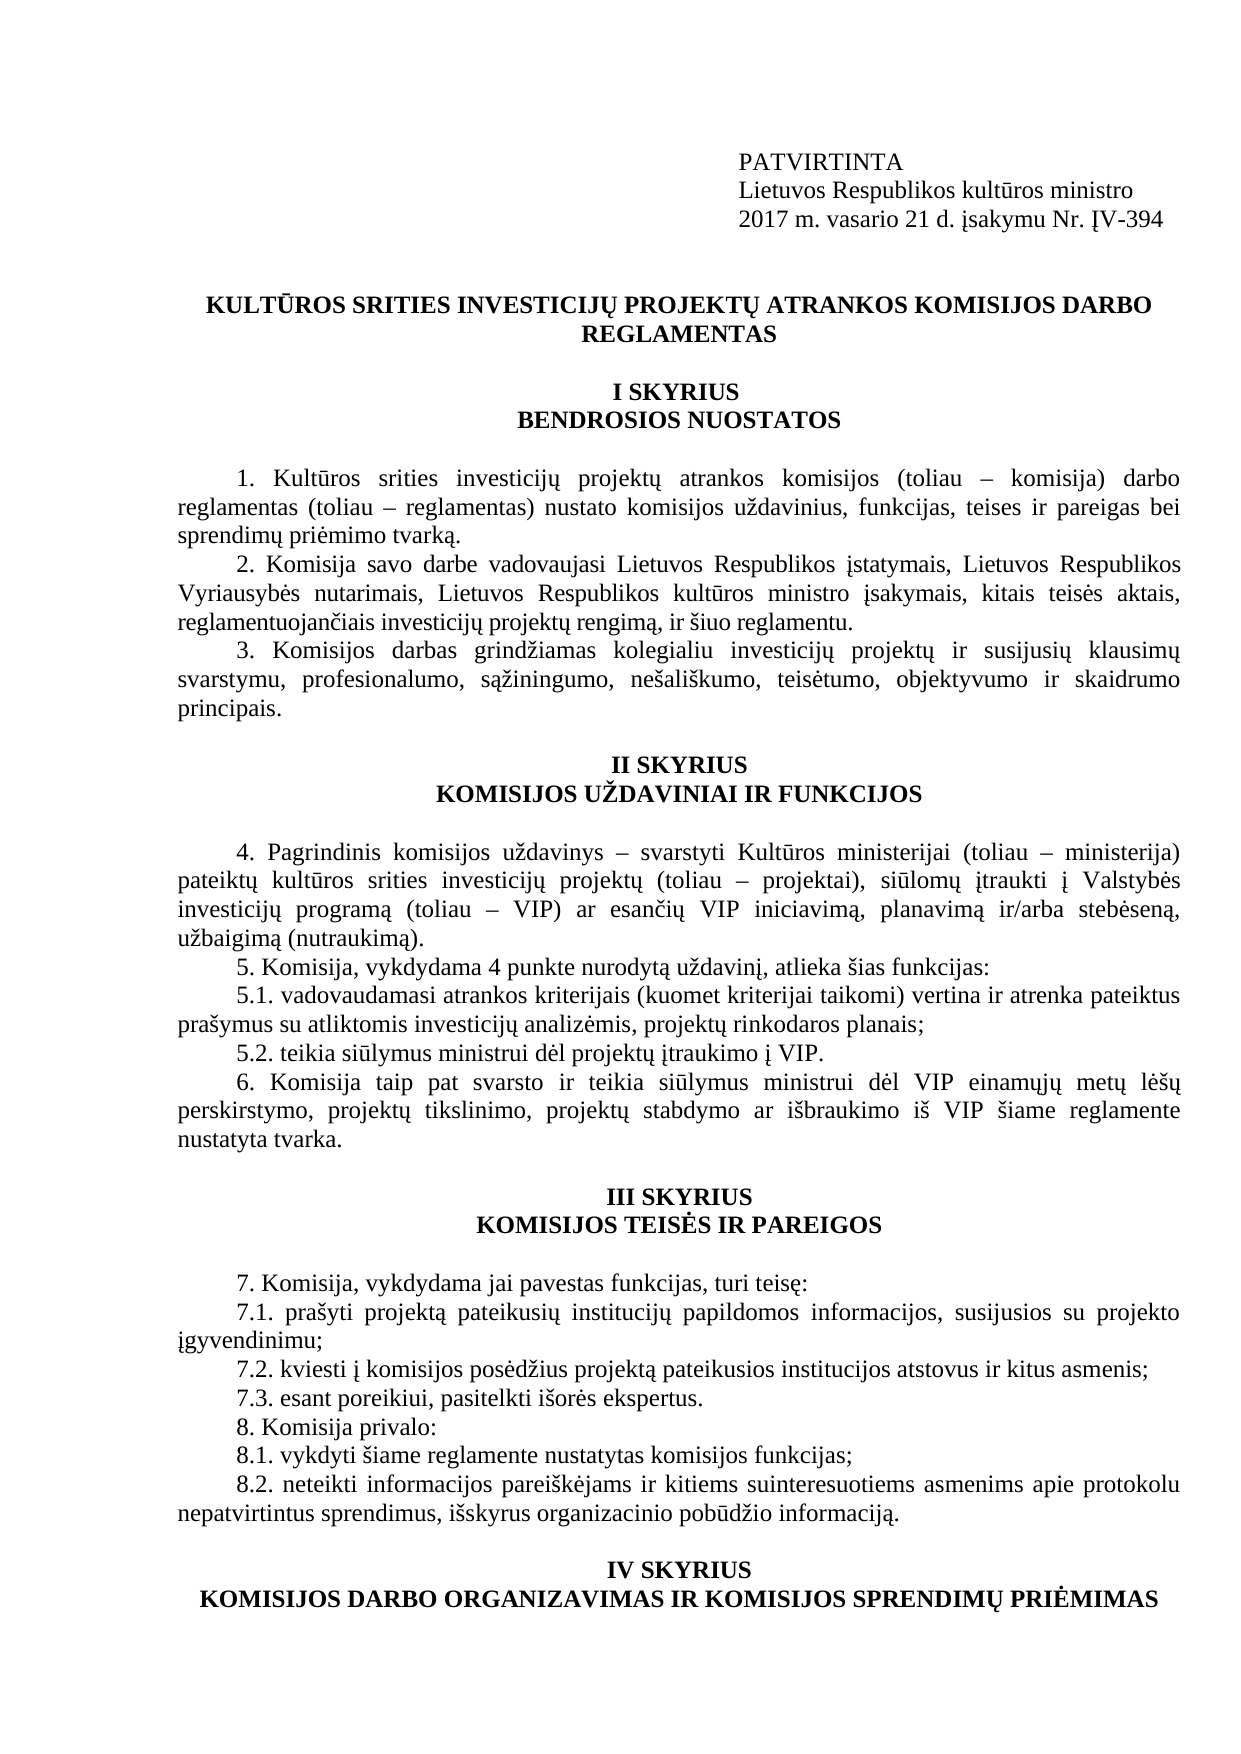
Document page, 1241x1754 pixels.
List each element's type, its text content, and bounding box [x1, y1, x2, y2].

text 4. Pagrindinis komisijos uždavinys – svarstyti Kultūros ministerijai (toliau – ministerija) pateiktų kultūros srities investicijų projektų (toliau – projektai), siūlomų įtraukti į Valstybės investicijų programą (toliau – VIP) ar esančių VIP iniciavimą, planavimą ir/arba stebėseną, užbaigimą (nutraukimą). [177, 837, 1181, 952]
text 2. Komisija savo darbe vadovaujasi Lietuvos Respublikos įstatymais, Lietuvos Respublikos Vyriausybės nutarimais, Lietuvos Respublikos kultūros ministro įsakymais, kitais teisės aktais, reglamentuojančiais investicijų projektų rengimą, ir šiuo reglamentu. [177, 549, 1181, 636]
text 8.2. neteikti informacijos pareiškėjams ir kitiems suinteresuotiems asmenims apie protokolu nepatvirtintus sprendimus, išskyrus organizacinio pobūdžio informaciją. [177, 1469, 1181, 1527]
text 7. Komisija, vykdydama jai pavestas funkcijas, turi teisę: [177, 1268, 1181, 1297]
text 7.3. esant poreikiui, pasitelkti išorės ekspertus. [177, 1383, 1181, 1412]
text 7.2. kviesti į komisijos posėdžius projektą pateikusios institucijos atstovus ir kitus asmenis; [177, 1354, 1181, 1383]
text PATVIRTINTA [738, 147, 1181, 176]
text 8. Komisija privalo: [177, 1412, 1181, 1441]
text KOMISIJOS DARBO ORGANIZAVIMAS IR KOMISIJOS SPRENDIMŲ priėmimas [177, 1584, 1181, 1613]
text 2017 m. vasario 21 d. įsakymu Nr. ĮV-394 [649, 204, 1181, 233]
text 3. Komisijos darbas grindžiamas kolegialiu investicijų projektų ir susijusių klausimų svarstymu, profesionalumo, sąžiningumo, nešališkumo, teisėtumo, objektyvumo ir skaidrumo principais. [177, 636, 1181, 722]
text Lietuvos Respublikos kultūros ministro [649, 176, 1181, 204]
text 8.1. vykdyti šiame reglamente nustatytas komisijos funkcijas; [177, 1441, 1181, 1469]
text 5.1. vadovaudamasi atrankos kriterijais (kuomet kriterijai taikomi) vertina ir atrenka pateiktus prašymus su atliktomis investicijų analizėmis, projektų rinkodaros planais; [177, 981, 1181, 1038]
text KOMISIJOS TEISĖS IR PAREIGOS [177, 1211, 1181, 1239]
text BENDROSIOS NUOSTATOS [177, 406, 1181, 434]
text II skyrius [177, 751, 1181, 779]
text 1. Kultūros srities investicijų projektų atrankos komisijos (toliau – komisija) darbo reglamentas (toliau – reglamentas) nustato komisijos uždavinius, funkcijas, teises ir pareigas bei sprendimų priėmimo tvarką. [177, 463, 1181, 549]
text 5.2. teikia siūlymus ministrui dėl projektų įtraukimo į VIP. [177, 1038, 1181, 1067]
text 6. Komisija taip pat svarsto ir teikia siūlymus ministrui dėl VIP einamųjų metų lėšų perskirstymo, projektų tikslinimo, projektų stabdymo ar išbraukimo iš VIP šiame reglamente nustatyta tvarka. [177, 1067, 1181, 1153]
text 7.1. prašyti projektą pateikusių institucijų papildomos informacijos, susijusios su projekto įgyvendinimu; [177, 1297, 1181, 1354]
text kultūrOS SRITIES INVESTICIJŲ PROJEKTŲ ATRANKOS KOMISIJOS DARBO REGLAMENTAS [177, 291, 1181, 348]
text III skyrius [177, 1182, 1181, 1211]
text 5. Komisija, vykdydama 4 punkte nurodytą uždavinį, atlieka šias funkcijas: [177, 952, 1181, 981]
text I skyrius [177, 377, 1181, 406]
text KOMISIJOS UŽDAVINIAI IR FUNKCIJOS [177, 779, 1181, 808]
text IV skyrius [177, 1556, 1181, 1584]
